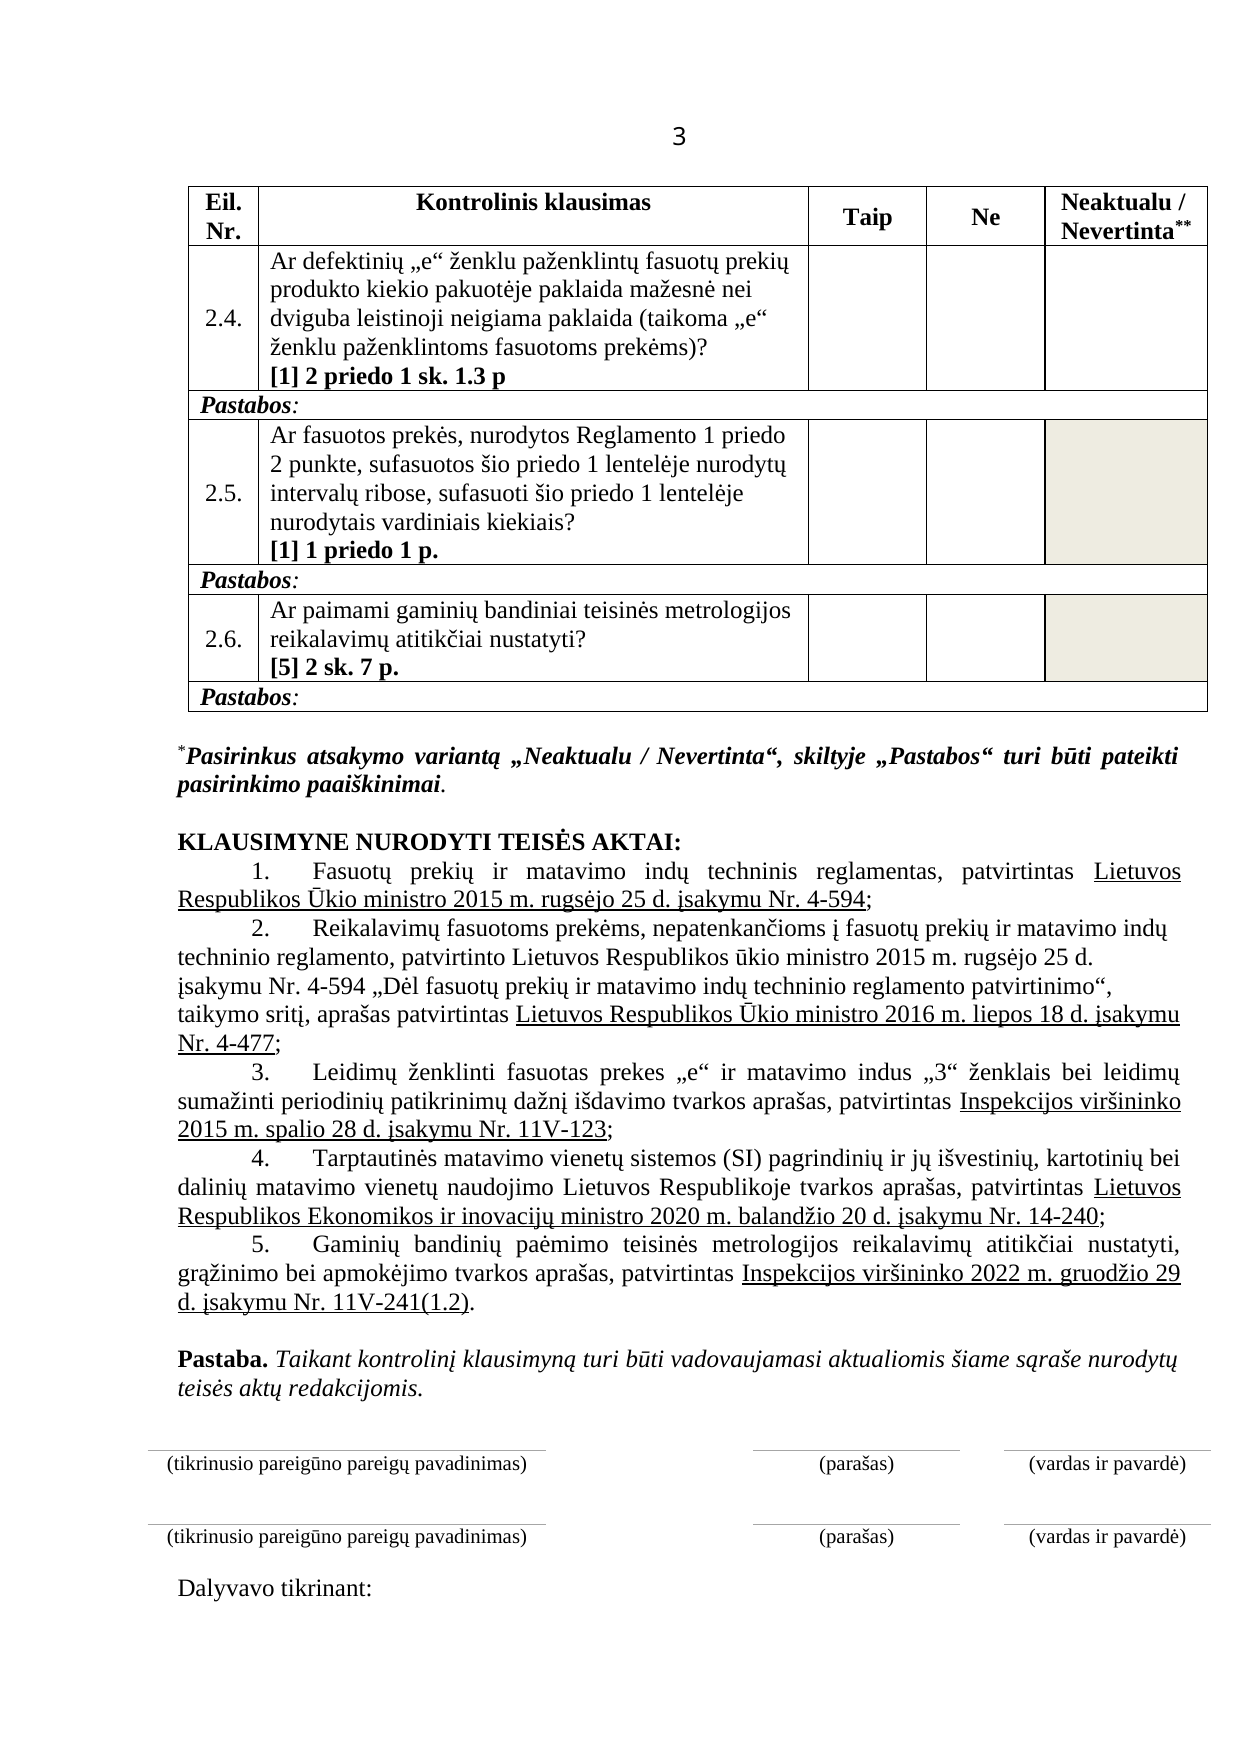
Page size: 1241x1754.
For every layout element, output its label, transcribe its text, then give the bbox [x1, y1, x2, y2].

table_cell Pastabos: [189, 682, 1207, 711]
table_cell (tikrinusio pareigūno pareigų pavadinimas) [148, 1525, 546, 1548]
text 2. Reikalavimų fasuotoms prekėms, nepatenkančioms į fasuotų prekių ir matavimo indų techninio reglamento, patvirtinto Lietuvos Respublikos ūkio ministro 2015 m. rugsėjo 25 d. įsakymu Nr. 4-594 „Dėl fasuotų prekių ir matavimo indų techninio reglamento patvirtinimo“, taikymo sritį, aprašas patvirtintas Lietuvos Respublikos Ūkio ministro 2016 m. liepos 18 d. įsakymu Nr. 4-477; [177, 913, 1181, 1057]
text 4. Tarptautinės matavimo vienetų sistemos (SI) pagrindinių ir jų išvestinių, kartotinių bei dalinių matavimo vienetų naudojimo Lietuvos Respublikoje tvarkos aprašas, patvirtintas Lietuvos Respublikos Ekonomikos ir inovacijų ministro 2020 m. balandžio 20 d. įsakymu Nr. 14-240; [177, 1143, 1181, 1229]
table_header [148, 1426, 546, 1450]
table_cell Ar fasuotos prekės, nurodytos Reglamento 1 priedo 2 punkte, sufasuotos šio priedo 1 lentelėje nurodytų intervalų ribose, sufasuoti šio priedo 1 lentelėje nurodytais vardiniais kiekiais? [1] 1 priedo 1 p. [259, 420, 808, 564]
table_cell [809, 420, 926, 564]
table_cell [1046, 420, 1207, 564]
table_cell Ar paimami gaminių bandiniai teisinės metrologijos reikalavimų atitikčiai nustatyti? [5] 2 sk. 7 p. [259, 595, 808, 681]
table_header [960, 1426, 1004, 1450]
table_header Ne [927, 187, 1044, 245]
table_header Taip [809, 187, 926, 245]
table_cell [1046, 595, 1207, 681]
table_cell [809, 595, 926, 681]
table_cell [927, 420, 1044, 564]
table_header [546, 1499, 753, 1523]
table_header Kontrolinis klausimas [259, 187, 808, 245]
table_cell [546, 1450, 753, 1475]
table_cell (tikrinusio pareigūno pareigų pavadinimas) [148, 1451, 546, 1475]
table_cell [1046, 246, 1207, 389]
table_header Neaktualu / Nevertinta** [1046, 187, 1207, 245]
table_cell 2.4. [189, 246, 258, 389]
table_cell (vardas ir pavardė) [1004, 1451, 1211, 1475]
table_cell [960, 1524, 1004, 1548]
table_cell (parašas) [753, 1451, 960, 1475]
table_header [960, 1499, 1004, 1523]
table_header [546, 1426, 753, 1450]
table_header [1004, 1426, 1211, 1450]
table_cell (vardas ir pavardė) [1004, 1525, 1211, 1548]
table_header [1004, 1499, 1211, 1523]
table_cell [960, 1450, 1004, 1475]
table_cell (parašas) [753, 1525, 960, 1548]
text 5. Gaminių bandinių paėmimo teisinės metrologijos reikalavimų atitikčiai nustatyti, grąžinimo bei apmokėjimo tvarkos aprašas, patvirtintas Inspekcijos viršininko 2022 m. gruodžio 29 d. įsakymu Nr. 11V-241(1.2). [177, 1229, 1181, 1316]
table_cell 2.6. [189, 595, 258, 681]
text 3. Leidimų ženklinti fasuotas prekes „e“ ir matavimo indus „3“ ženklais bei leidimų sumažinti periodinių patikrinimų dažnį išdavimo tvarkos aprašas, patvirtintas Inspekcijos viršininko 2015 m. spalio 28 d. įsakymu Nr. 11V-123; [177, 1057, 1181, 1143]
table_header [753, 1499, 960, 1523]
text *Pasirinkus atsakymo variantą „Neaktualu / Nevertinta“, skiltyje „Pastabos“ turi būti pateikti pasirinkimo paaiškinimai. [177, 741, 1181, 798]
table_cell 2.5. [189, 420, 258, 564]
table_cell [809, 246, 926, 389]
table_cell [927, 595, 1044, 681]
table_cell Pastabos: [189, 565, 1207, 594]
table_header [148, 1499, 546, 1523]
table_header [753, 1426, 960, 1450]
table_cell [546, 1524, 753, 1548]
text Dalyvavo tikrinant: [177, 1573, 1181, 1601]
text Klausimyne nurodyti teisės aktai: [177, 827, 1181, 856]
text 1. Fasuotų prekių ir matavimo indų techninis reglamentas, patvirtintas Lietuvos Respublikos Ūkio ministro 2015 m. rugsėjo 25 d. įsakymu Nr. 4-594; [177, 856, 1181, 913]
table_cell Pastabos: [189, 391, 1207, 419]
table_cell [927, 246, 1044, 389]
table_header Eil. Nr. [189, 187, 258, 245]
table_cell Ar defektinių „e“ ženklu paženklintų fasuotų prekių produkto kiekio pakuotėje paklaida mažesnė nei dviguba leistinoji neigiama paklaida (taikoma „e“ ženklu paženklintoms fasuotoms prekėms)? [1] 2 priedo 1 sk. 1.3 p [259, 246, 808, 389]
text Pastaba. Taikant kontrolinį klausimyną turi būti vadovaujamasi aktualiomis šiame sąraše nurodytų teisės aktų redakcijomis. [177, 1344, 1181, 1402]
